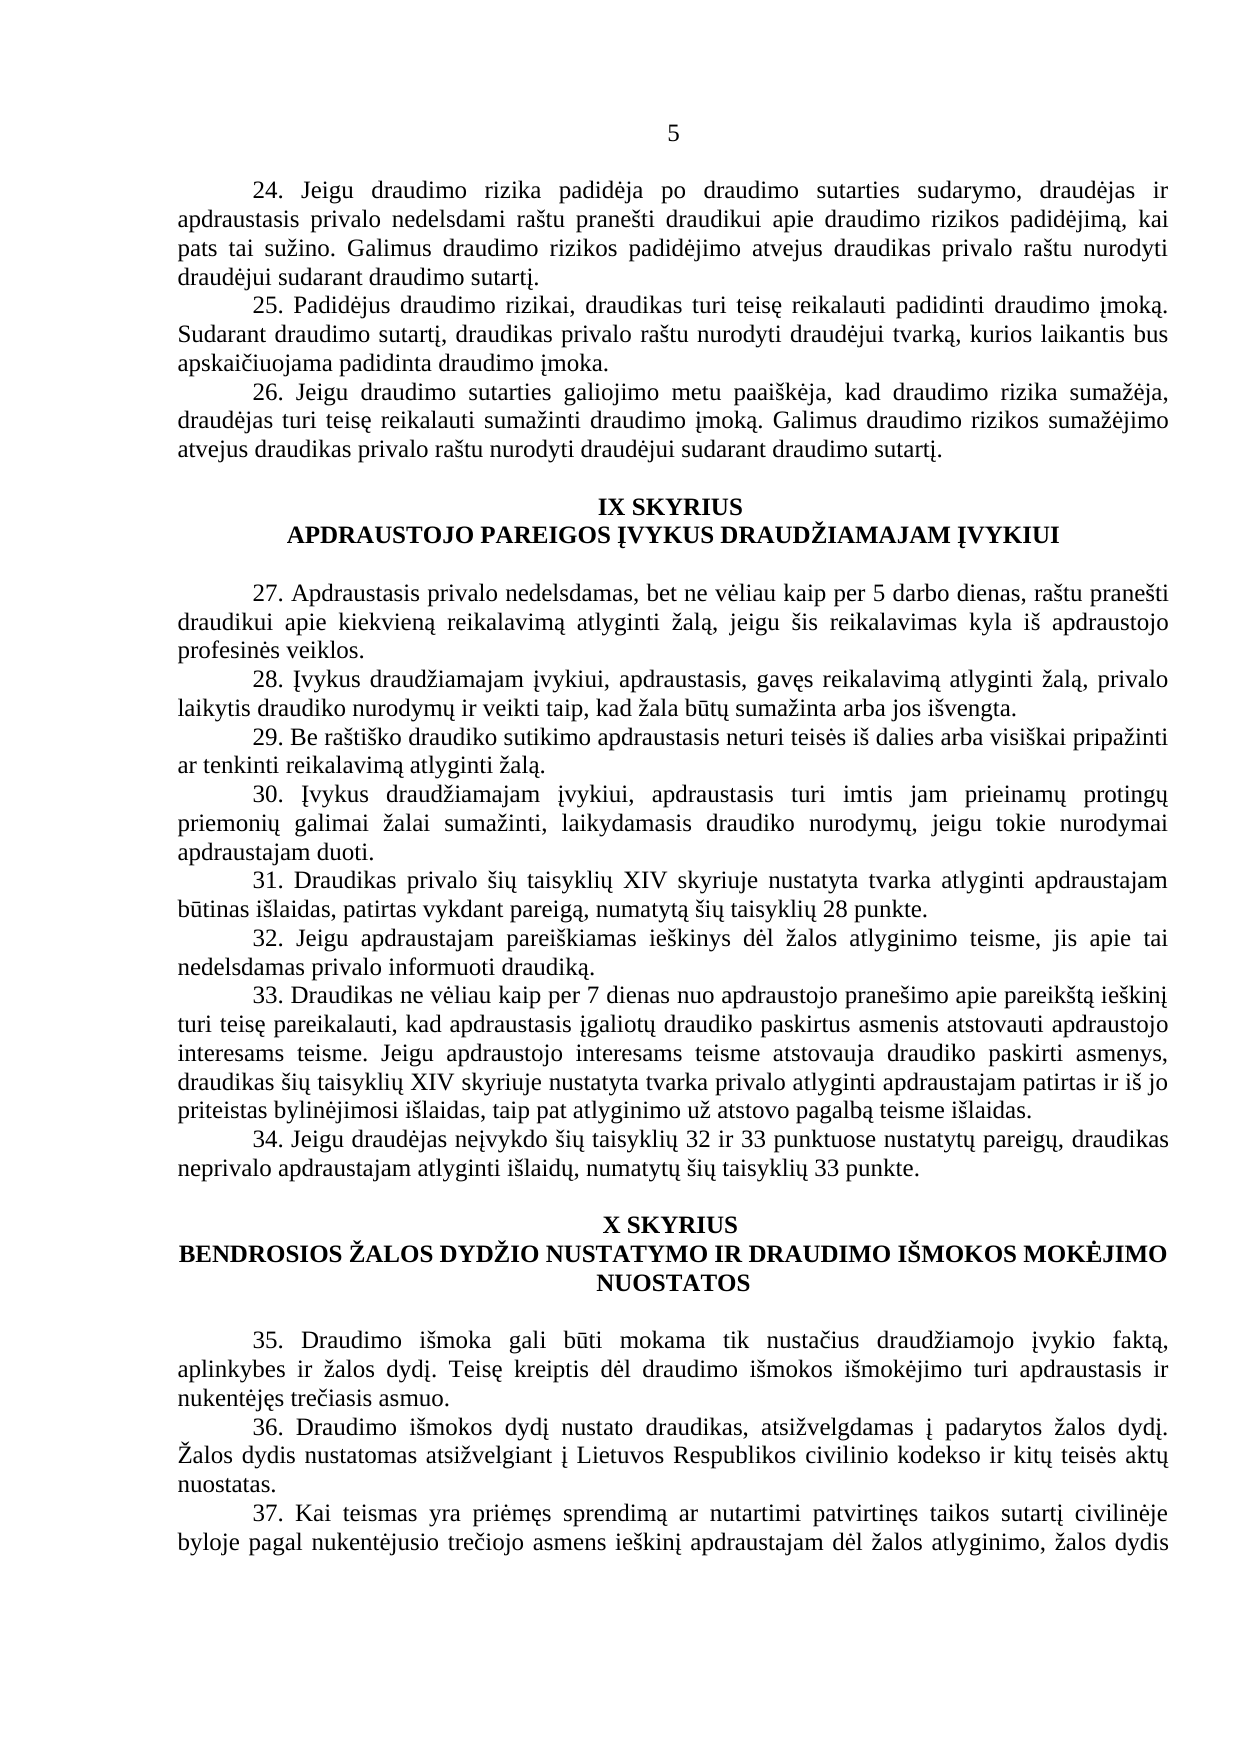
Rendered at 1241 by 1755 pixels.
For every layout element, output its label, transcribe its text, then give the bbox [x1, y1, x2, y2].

text 35. Draudimo išmoka gali būti mokama tik nustačius draudžiamojo įvykio faktą, aplinkybes ir žalos dydį. Teisę kreiptis dėl draudimo išmokos išmokėjimo turi apdraustasis ir nukentėjęs trečiasis asmuo. [177, 1326, 1169, 1412]
text 26. Jeigu draudimo sutarties galiojimo metu paaiškėja, kad draudimo rizika sumažėja, draudėjas turi teisę reikalauti sumažinti draudimo įmoką. Galimus draudimo rizikos sumažėjimo atvejus draudikas privalo raštu nurodyti draudėjui sudarant draudimo sutartį. [177, 377, 1169, 463]
text 34. Jeigu draudėjas neįvykdo šių taisyklių 32 ir 33 punktuose nustatytų pareigų, draudikas neprivalo apdraustajam atlyginti išlaidų, numatytų šių taisyklių 33 punkte. [177, 1124, 1169, 1182]
text X SKYRIUS [177, 1211, 1169, 1239]
text 33. Draudikas ne vėliau kaip per 7 dienas nuo apdraustojo pranešimo apie pareikštą ieškinį turi teisę pareikalauti, kad apdraustasis įgaliotų draudiko paskirtus asmenis atstovauti apdraustojo interesams teisme. Jeigu apdraustojo interesams teisme atstovauja draudiko paskirti asmenys, draudikas šių taisyklių XIV skyriuje nustatyta tvarka privalo atlyginti apdraustajam patirtas ir iš jo priteistas bylinėjimosi išlaidas, taip pat atlyginimo už atstovo pagalbą teisme išlaidas. [177, 981, 1169, 1124]
text 29. Be raštiško draudiko sutikimo apdraustasis neturi teisės iš dalies arba visiškai pripažinti ar tenkinti reikalavimą atlyginti žalą. [177, 722, 1169, 779]
text 27. Apdraustasis privalo nedelsdamas, bet ne vėliau kaip per 5 darbo dienas, raštu pranešti draudikui apie kiekvieną reikalavimą atlyginti žalą, jeigu šis reikalavimas kyla iš apdraustojo profesinės veiklos. [177, 578, 1169, 664]
text IX SKYRIUS [177, 492, 1169, 521]
text 28. Įvykus draudžiamajam įvykiui, apdraustasis, gavęs reikalavimą atlyginti žalą, privalo laikytis draudiko nurodymų ir veikti taip, kad žala būtų sumažinta arba jos išvengta. [177, 664, 1169, 722]
text 37. Kai teismas yra priėmęs sprendimą ar nutartimi patvirtinęs taikos sutartį civilinėje byloje pagal nukentėjusio trečiojo asmens ieškinį apdraustajam dėl žalos atlyginimo, žalos dydis [177, 1498, 1169, 1556]
text 31. Draudikas privalo šių taisyklių XIV skyriuje nustatyta tvarka atlyginti apdraustajam būtinas išlaidas, patirtas vykdant pareigą, numatytą šių taisyklių 28 punkte. [177, 866, 1169, 923]
text 32. Jeigu apdraustajam pareiškiamas ieškinys dėl žalos atlyginimo teisme, jis apie tai nedelsdamas privalo informuoti draudiką. [177, 923, 1169, 981]
text 36. Draudimo išmokos dydį nustato draudikas, atsižvelgdamas į padarytos žalos dydį. Žalos dydis nustatomas atsižvelgiant į Lietuvos Respublikos civilinio kodekso ir kitų teisės aktų nuostatas. [177, 1412, 1169, 1498]
text APDRAUSTOJO pareigos įvykus draudŽIAMAJAM įvykiui [177, 521, 1169, 549]
text Bendrosios žalos dydžio nustatymo ir draudimo išmokos mokėjimo nuostatos [177, 1239, 1169, 1297]
text 24. Jeigu draudimo rizika padidėja po draudimo sutarties sudarymo, draudėjas ir apdraustasis privalo nedelsdami raštu pranešti draudikui apie draudimo rizikos padidėjimą, kai pats tai sužino. Galimus draudimo rizikos padidėjimo atvejus draudikas privalo raštu nurodyti draudėjui sudarant draudimo sutartį. [177, 176, 1169, 291]
text 30. Įvykus draudžiamajam įvykiui, apdraustasis turi imtis jam prieinamų protingų priemonių galimai žalai sumažinti, laikydamasis draudiko nurodymų, jeigu tokie nurodymai apdraustajam duoti. [177, 779, 1169, 866]
text 25. Padidėjus draudimo rizikai, draudikas turi teisę reikalauti padidinti draudimo įmoką. Sudarant draudimo sutartį, draudikas privalo raštu nurodyti draudėjui tvarką, kurios laikantis bus apskaičiuojama padidinta draudimo įmoka. [177, 291, 1169, 377]
